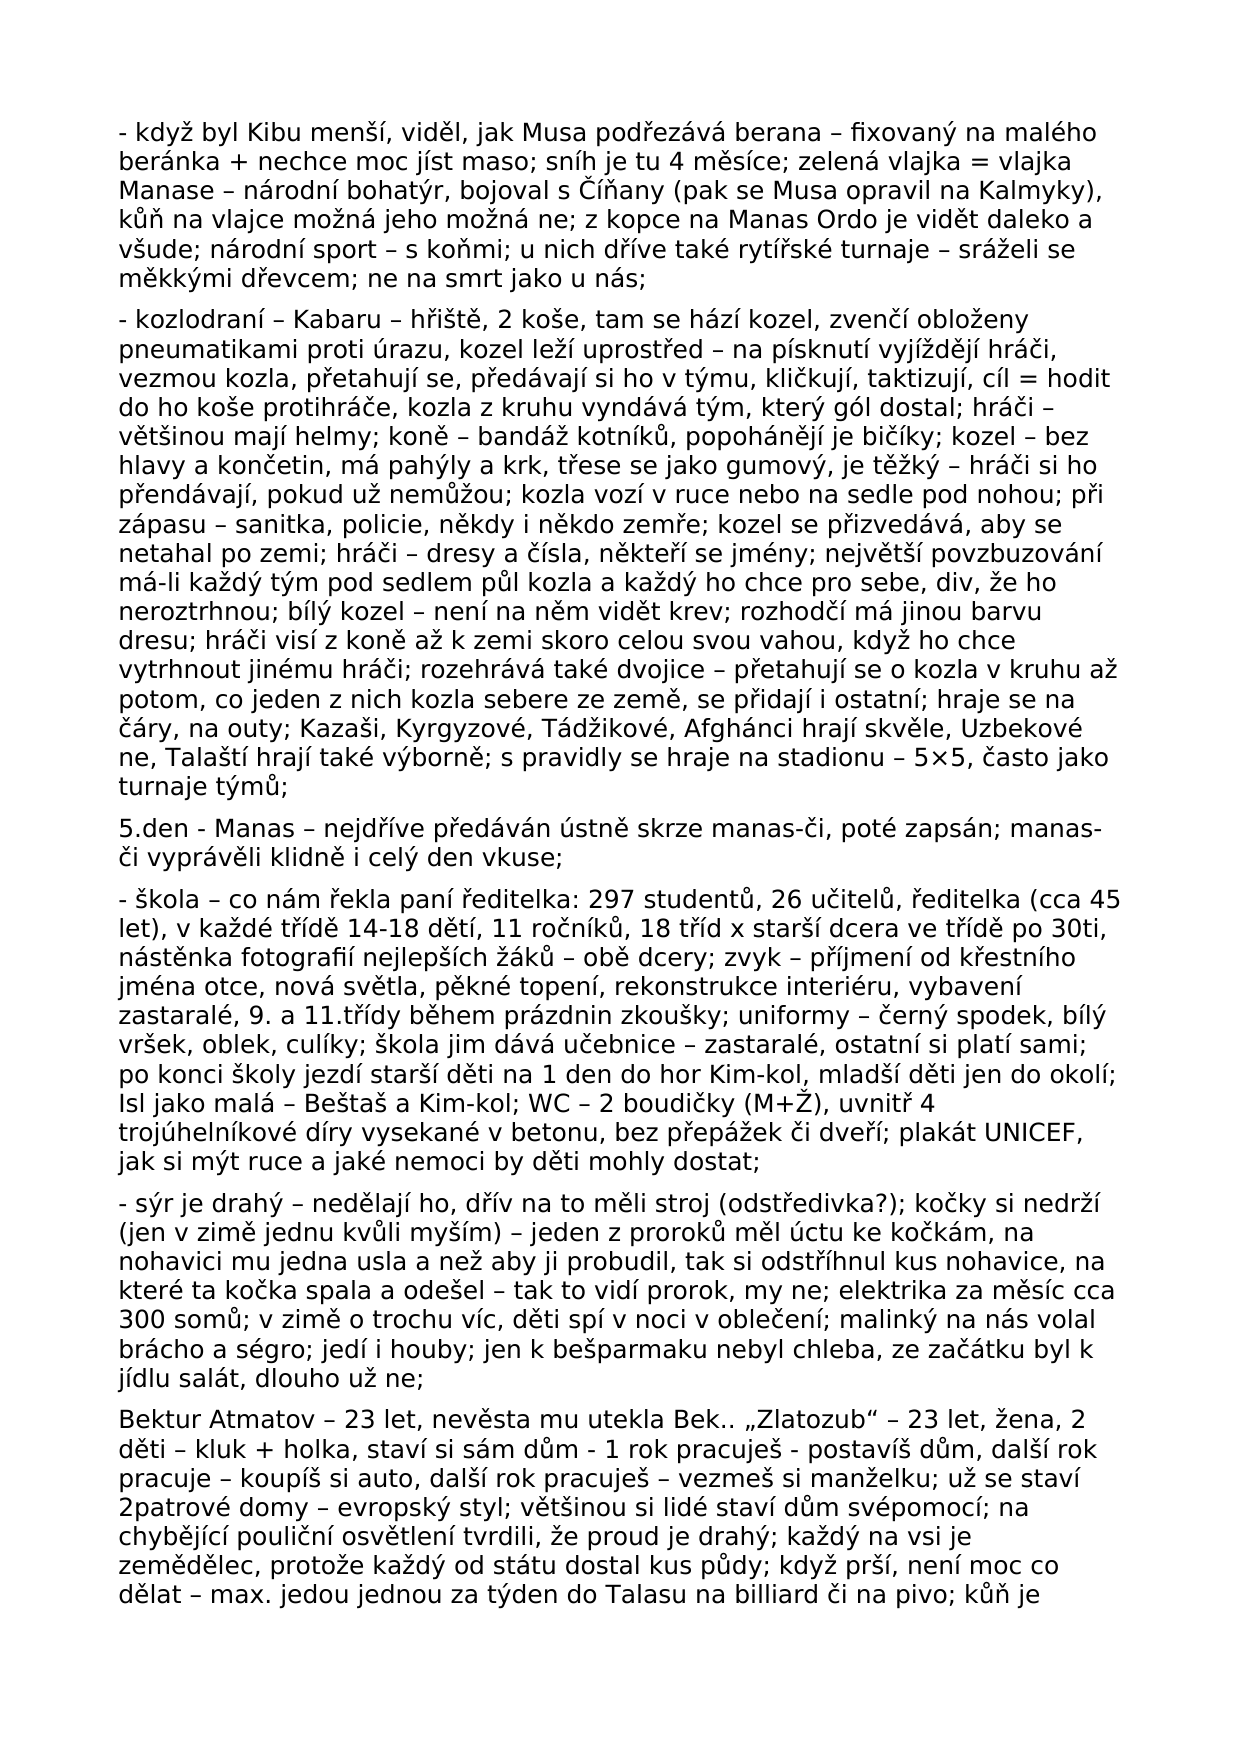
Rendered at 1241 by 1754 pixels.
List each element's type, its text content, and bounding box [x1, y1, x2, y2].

text - když byl Kibu menší, viděl, jak Musa podřezává berana – fixovaný na malého beránka + nechce moc jíst maso; sníh je tu 4 měsíce; zelená vlajka = vlajka Manase – národní bohatýr, bojoval s Číňany (pak se Musa opravil na Kalmyky), kůň na vlajce možná jeho možná ne; z kopce na Manas Ordo je vidět daleko a všude; národní sport – s koňmi; u nich dříve také rytířské turnaje – sráželi se měkkými dřevcem; ne na smrt jako u nás; [118, 118, 1122, 293]
text - kozlodraní – Kabaru – hřiště, 2 koše, tam se hází kozel, zvenčí obloženy pneumatikami proti úrazu, kozel leží uprostřed – na písknutí vyjíždějí hráči, vezmou kozla, přetahují se, předávají si ho v týmu, kličkují, taktizují, cíl = hodit do ho koše protihráče, kozla z kruhu vyndává tým, který gól dostal; hráči – většinou mají helmy; koně – bandáž kotníků, popohánějí je bičíky; kozel – bez hlavy a končetin, má pahýly a krk, třese se jako gumový, je těžký – hráči si ho přendávají, pokud už nemůžou; kozla vozí v ruce nebo na sedle pod nohou; při zápasu – sanitka, policie, někdy i někdo zemře; kozel se přizvedává, aby se netahal po zemi; hráči – dresy a čísla, někteří se jmény; největší povzbuzování má-li každý tým pod sedlem půl kozla a každý ho chce pro sebe, div, že ho neroztrhnou; bílý kozel – není na něm vidět krev; rozhodčí má jinou barvu dresu; hráči visí z koně až k zemi skoro celou svou vahou, když ho chce vytrhnout jinému hráči; rozehrává také dvojice – přetahují se o kozla v kruhu až potom, co jeden z nich kozla sebere ze země, se přidají i ostatní; hraje se na čáry, na outy; Kazaši, Kyrgyzové, Tádžikové, Afghánci hrají skvěle, Uzbekové ne, Talaští hrají také výborně; s pravidly se hraje na stadionu – 5×5, často jako turnaje týmů; [118, 306, 1122, 801]
text Bektur Atmatov – 23 let, nevěsta mu utekla Bek.. „Zlatozub“ – 23 let, žena, 2 děti – kluk + holka, staví si sám dům - 1 rok pracuješ - postavíš dům, další rok pracuje – koupíš si auto, další rok pracuješ – vezmeš si manželku; už se staví 2patrové domy – evropský styl; většinou si lidé staví dům svépomocí; na chybějící pouliční osvětlení tvrdili, že proud je drahý; každý na vsi je zemědělec, protože každý od státu dostal kus půdy; když prší, není moc co dělat – max. jedou jednou za týden do Talasu na billiard či na pivo; kůň je [118, 1406, 1122, 1610]
text - sýr je drahý – nedělají ho, dřív na to měli stroj (odstředivka?); kočky si nedrží (jen v zimě jednu kvůli myším) – jeden z proroků měl úctu ke kočkám, na nohavici mu jedna usla a než aby ji probudil, tak si odstříhnul kus nohavice, na které ta kočka spala a odešel – tak to vidí prorok, my ne; elektrika za měsíc cca 300 somů; v zimě o trochu víc, děti spí v noci v oblečení; malinký na nás volal brácho a ségro; jedí i houby; jen k bešparmaku nebyl chleba, ze začátku byl k jídlu salát, dlouho už ne; [118, 1189, 1122, 1393]
text - škola – co nám řekla paní ředitelka: 297 studentů, 26 učitelů, ředitelka (cca 45 let), v každé třídě 14-18 dětí, 11 ročníků, 18 tříd x starší dcera ve třídě po 30ti, nástěnka fotografií nejlepších žáků – obě dcery; zvyk – příjmení od křestního jména otce, nová světla, pěkné topení, rekonstrukce interiéru, vybavení zastaralé, 9. a 11.třídy během prázdnin zkoušky; uniformy – černý spodek, bílý vršek, oblek, culíky; škola jim dává učebnice – zastaralé, ostatní si platí sami; po konci školy jezdí starší děti na 1 den do hor Kim-kol, mladší děti jen do okolí; Isl jako malá – Beštaš a Kim-kol; WC – 2 boudičky (M+Ž), uvnitř 4 trojúhelníkové díry vysekané v betonu, bez přepážek či dveří; plakát UNICEF, jak si mýt ruce a jaké nemoci by děti mohly dostat; [118, 885, 1122, 1176]
text 5.den - Manas – nejdříve předáván ústně skrze manas-či, poté zapsán; manas-či vyprávěli klidně i celý den vkuse; [118, 814, 1122, 872]
